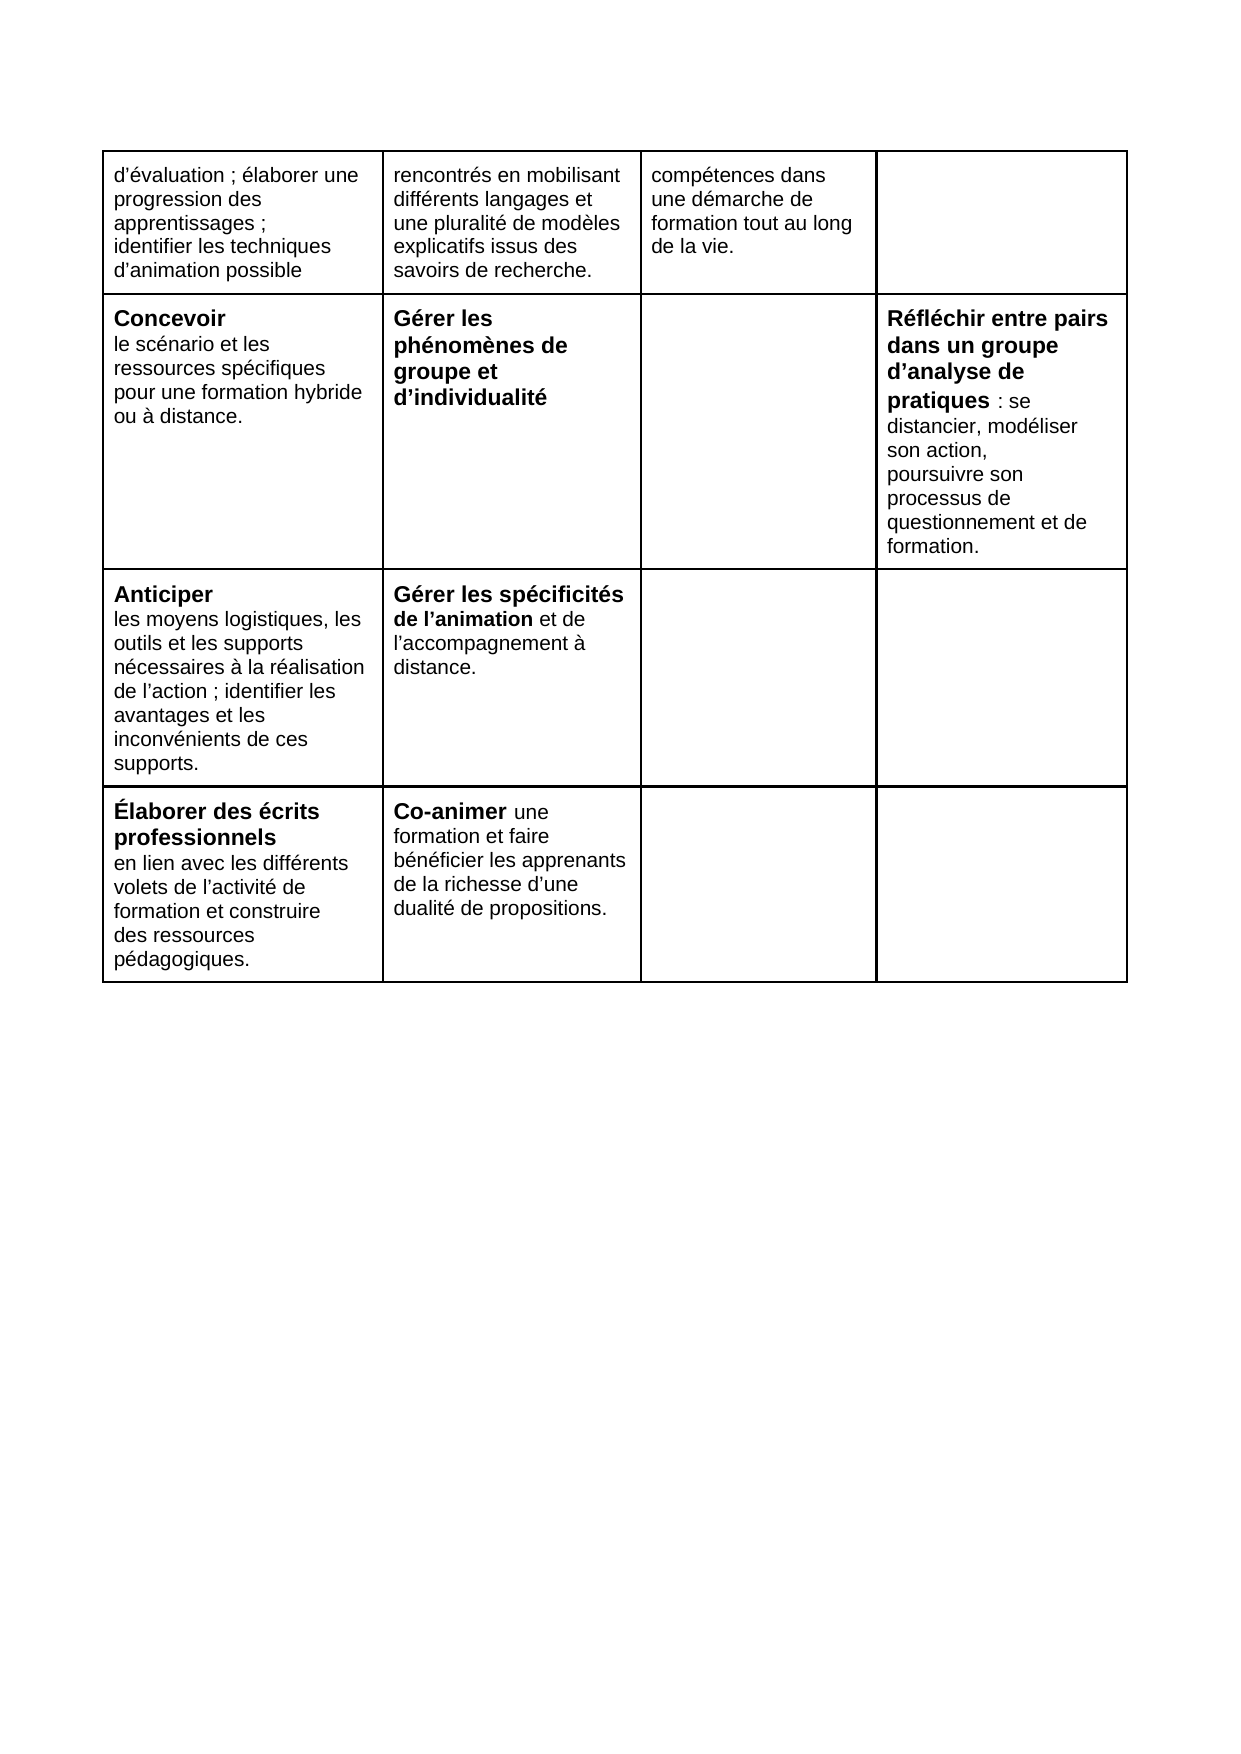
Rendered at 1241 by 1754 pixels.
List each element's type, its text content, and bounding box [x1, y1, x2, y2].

table_cell rencontrés en mobilisant différents langages et une pluralité de modèles explicatifs issus des savoirs de recherche. [384, 152, 640, 293]
table_cell Réfléchir entre pairs dans un groupe d’analyse de pratiques : se distancier, modéliser son action, poursuivre son processus de questionnement et de formation. [878, 295, 1126, 568]
table_cell Gérer les phénomènes de groupe et d’individualité [384, 295, 640, 568]
table_cell [642, 570, 875, 785]
table_cell d’évaluation ; élaborer une progression des apprentissages ; identifier les techniques d’animation possible [104, 152, 382, 293]
table_cell Co-animer une formation et faire bénéficier les apprenants de la richesse d’une dualité de propositions. [384, 788, 640, 981]
table_cell [878, 788, 1126, 981]
table_cell [642, 788, 875, 981]
table_cell [642, 295, 875, 568]
table_cell [878, 152, 1126, 293]
table_cell Gérer les spécificités de l’animation et de l’accompagnement à distance. [384, 570, 640, 785]
table_cell Anticiper les moyens logistiques, les outils et les supports nécessaires à la réalisation de l’action ; identifier les avantages et les inconvénients de ces supports. [104, 570, 382, 785]
table_cell [878, 570, 1126, 785]
table_cell compétences dans une démarche de formation tout au long de la vie. [642, 152, 875, 293]
table_cell Concevoir le scénario et les ressources spécifiques pour une formation hybride ou à distance. [104, 295, 382, 568]
table_cell Élaborer des écrits professionnels en lien avec les différents volets de l’activité de formation et construire des ressources pédagogiques. [104, 788, 382, 981]
